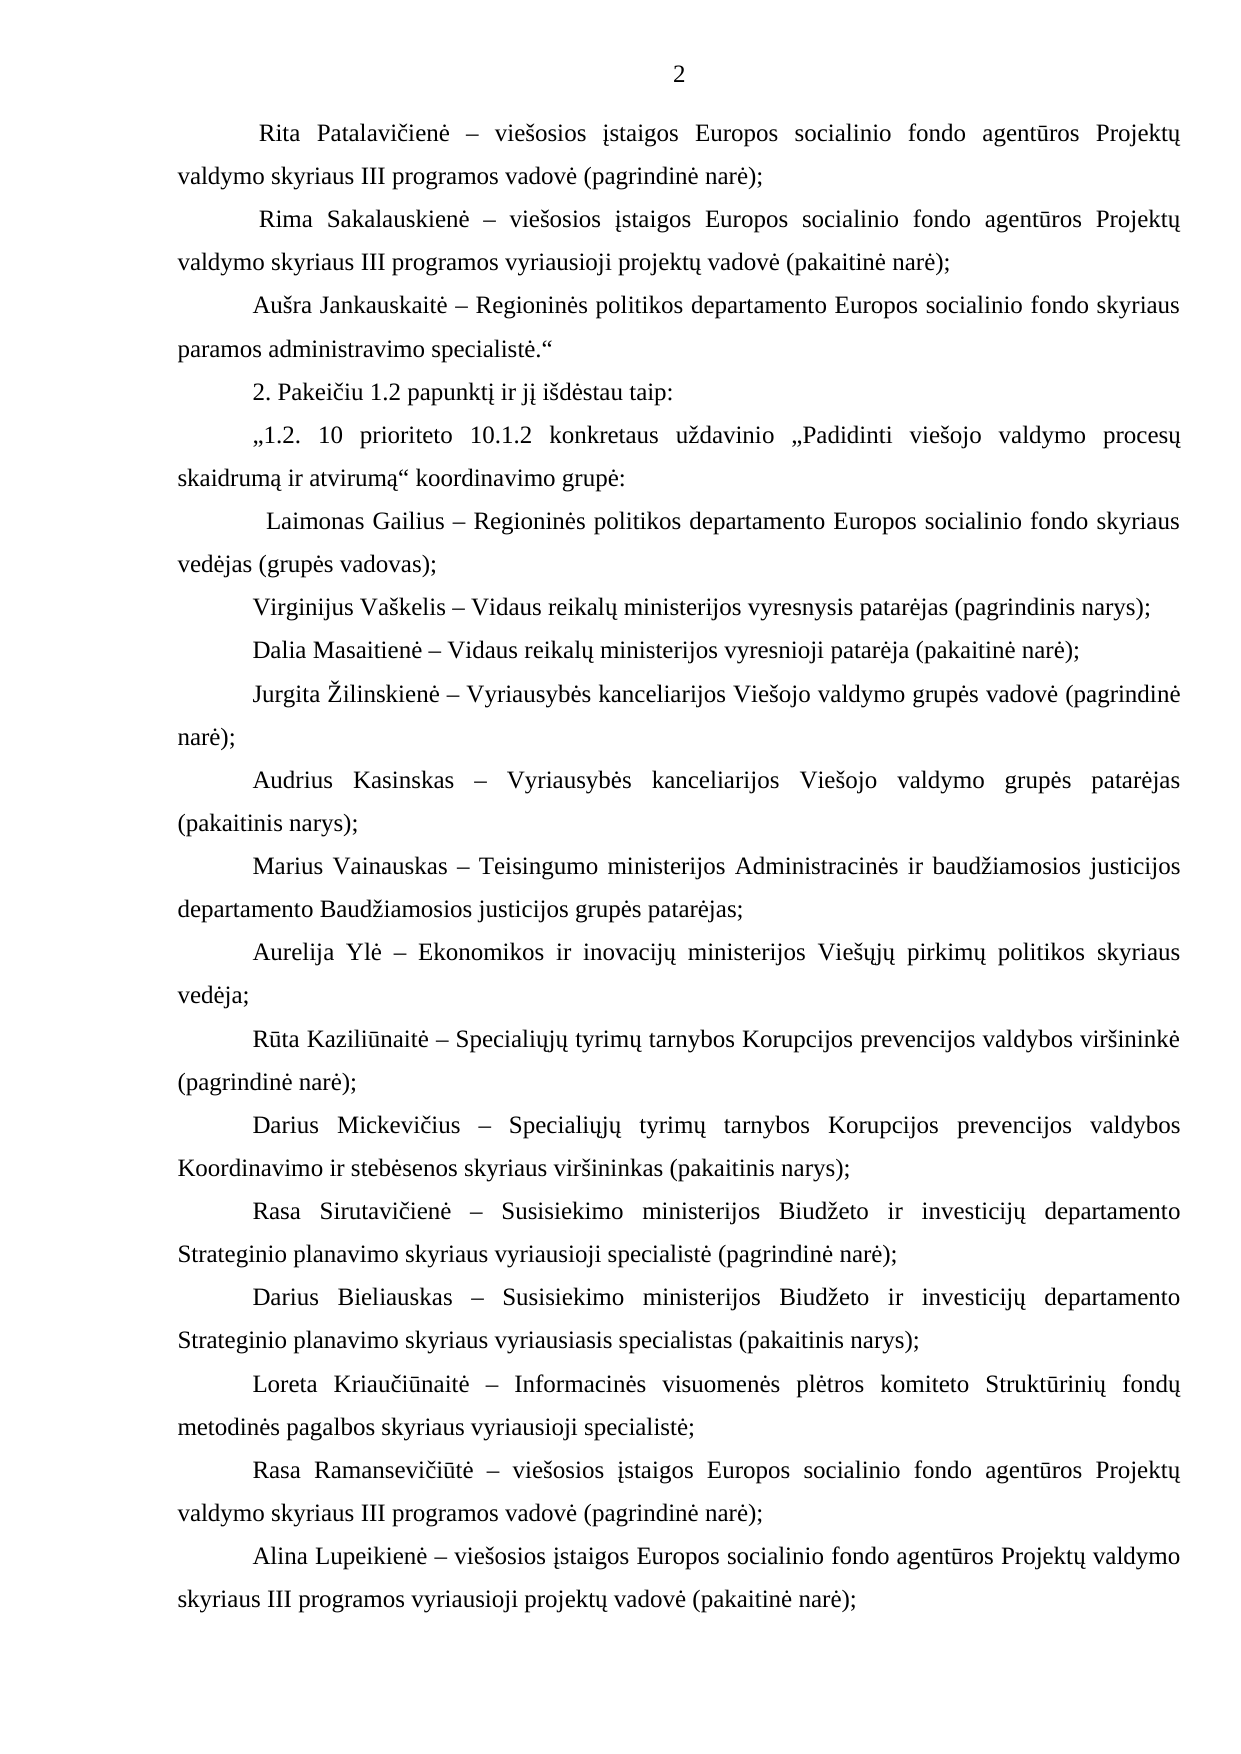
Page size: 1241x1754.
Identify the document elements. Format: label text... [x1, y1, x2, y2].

text Darius Mickevičius – Specialiųjų tyrimų tarnybos Korupcijos prevencijos valdybos Koordinavimo ir stebėsenos skyriaus viršininkas (pakaitinis narys); [177, 1110, 1181, 1182]
text Marius Vainauskas – Teisingumo ministerijos Administracinės ir baudžiamosios justicijos departamento Baudžiamosios justicijos grupės patarėjas; [177, 851, 1181, 923]
text Loreta Kriaučiūnaitė – Informacinės visuomenės plėtros komiteto Struktūrinių fondų metodinės pagalbos skyriaus vyriausioji specialistė; [177, 1369, 1181, 1441]
text „1.2. 10 prioriteto 10.1.2 konkretaus uždavinio „Padidinti viešojo valdymo procesų skaidrumą ir atvirumą“ koordinavimo grupė: [177, 420, 1181, 492]
text Rasa Ramansevičiūtė – viešosios įstaigos Europos socialinio fondo agentūros Projektų valdymo skyriaus III programos vadovė (pagrindinė narė); [177, 1455, 1181, 1527]
text Rima Sakalauskienė – viešosios įstaigos Europos socialinio fondo agentūros Projektų valdymo skyriaus III programos vyriausioji projektų vadovė (pakaitinė narė); [177, 204, 1181, 276]
text Dalia Masaitienė – Vidaus reikalų ministerijos vyresnioji patarėja (pakaitinė narė); [177, 636, 1181, 664]
text Rasa Sirutavičienė – Susisiekimo ministerijos Biudžeto ir investicijų departamento Strateginio planavimo skyriaus vyriausioji specialistė (pagrindinė narė); [177, 1196, 1181, 1268]
text Alina Lupeikienė – viešosios įstaigos Europos socialinio fondo agentūros Projektų valdymo skyriaus III programos vyriausioji projektų vadovė (pakaitinė narė); [177, 1541, 1181, 1613]
text Darius Bieliauskas – Susisiekimo ministerijos Biudžeto ir investicijų departamento Strateginio planavimo skyriaus vyriausiasis specialistas (pakaitinis narys); [177, 1282, 1181, 1354]
text Rūta Kaziliūnaitė – Specialiųjų tyrimų tarnybos Korupcijos prevencijos valdybos viršininkė (pagrindinė narė); [177, 1024, 1181, 1096]
text Audrius Kasinskas – Vyriausybės kanceliarijos Viešojo valdymo grupės patarėjas (pakaitinis narys); [177, 765, 1181, 837]
text Aušra Jankauskaitė – Regioninės politikos departamento Europos socialinio fondo skyriaus paramos administravimo specialistė.“ [177, 291, 1181, 362]
text Laimonas Gailius – Regioninės politikos departamento Europos socialinio fondo skyriaus vedėjas (grupės vadovas); [177, 506, 1181, 578]
text Rita Patalavičienė – viešosios įstaigos Europos socialinio fondo agentūros Projektų valdymo skyriaus III programos vadovė (pagrindinė narė); [177, 118, 1181, 190]
text Jurgita Žilinskienė – Vyriausybės kanceliarijos Viešojo valdymo grupės vadovė (pagrindinė narė); [177, 679, 1181, 751]
text 2. Pakeičiu 1.2 papunktį ir jį išdėstau taip: [177, 377, 1181, 406]
text Aurelija Ylė – Ekonomikos ir inovacijų ministerijos Viešųjų pirkimų politikos skyriaus vedėja; [177, 937, 1181, 1009]
text Virginijus Vaškelis – Vidaus reikalų ministerijos vyresnysis patarėjas (pagrindinis narys); [177, 592, 1181, 621]
